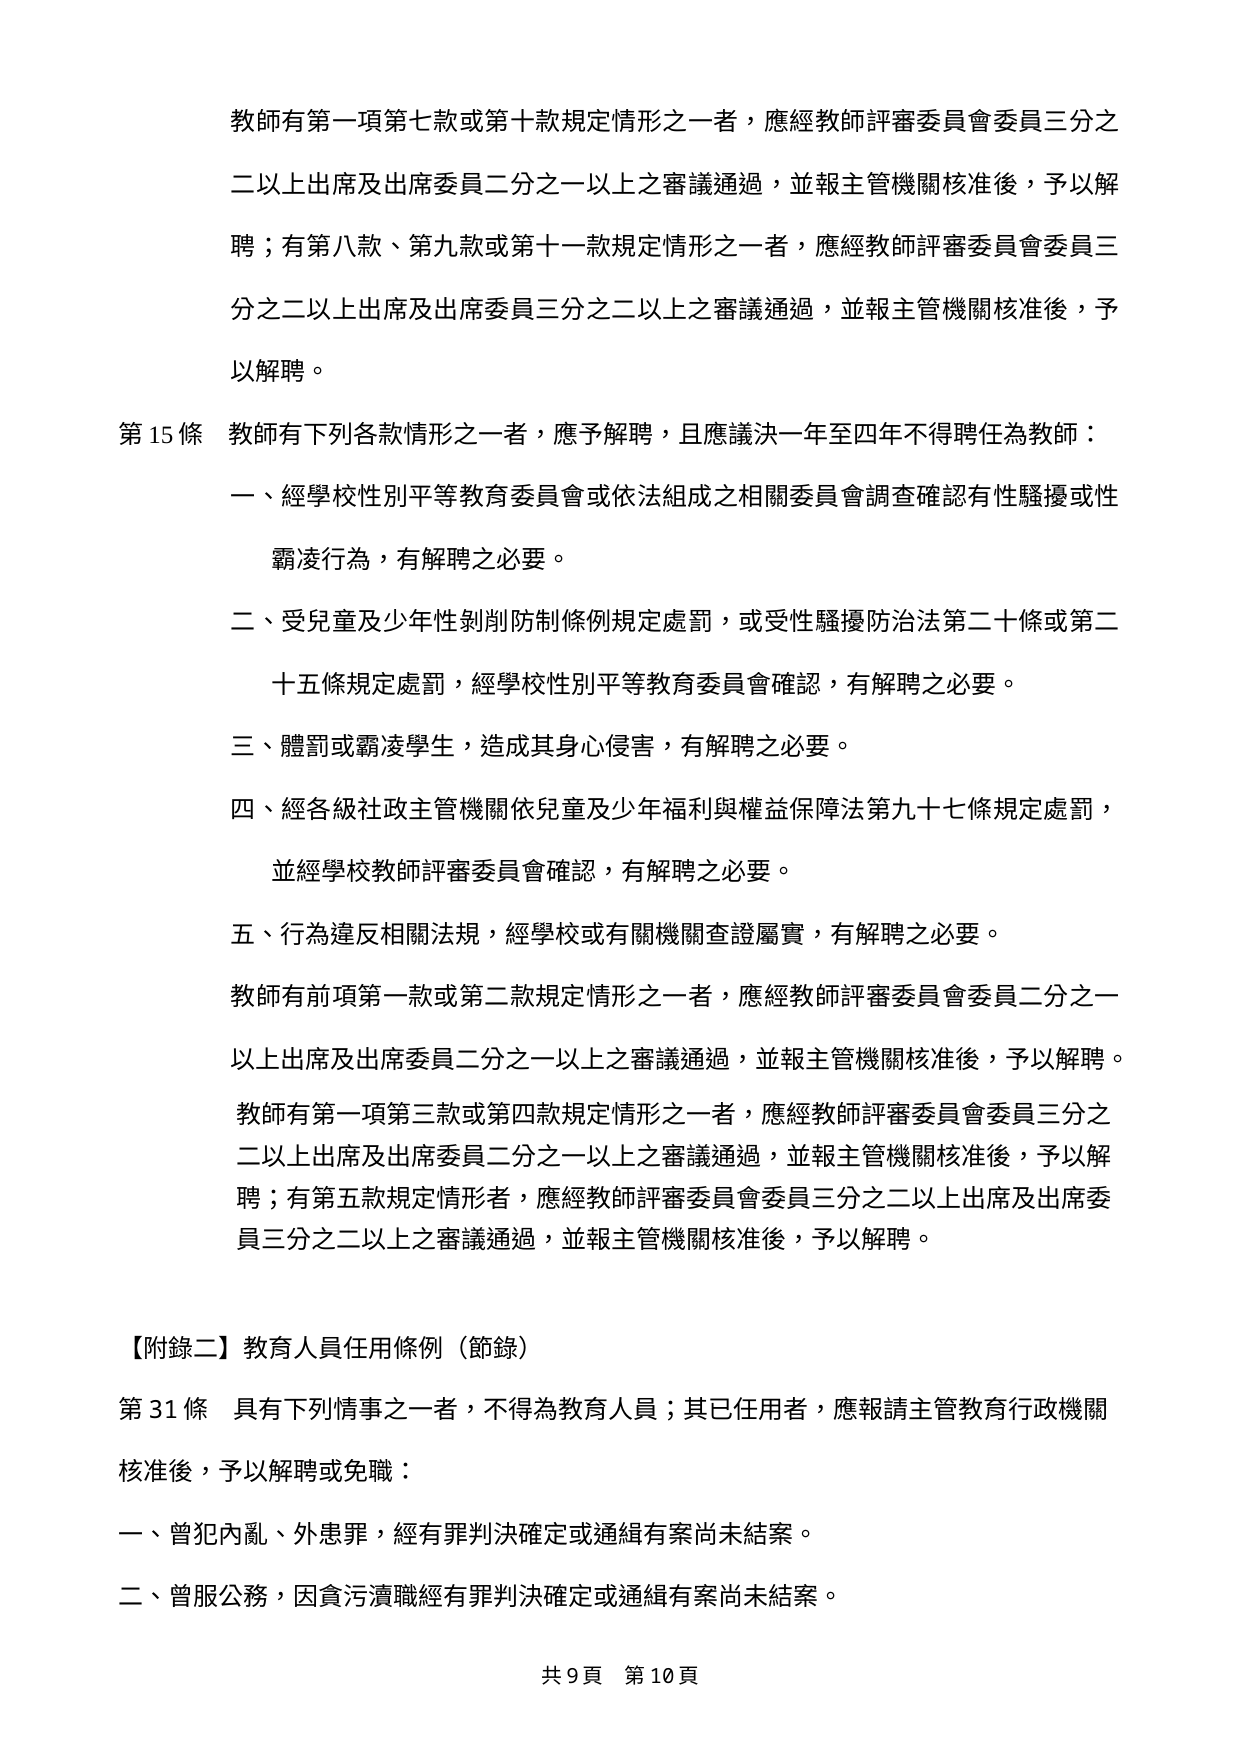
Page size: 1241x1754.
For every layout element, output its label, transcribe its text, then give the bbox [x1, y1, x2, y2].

text 教師有第一項第七款或第十款規定情形之一者，應經教師評審委員會委員三分之二以上出席及出席委員二分之一以上之審議通過，並報主管機關核准後，予以解聘；有第八款、第九款或第十一款規定情形之一者，應經教師評審委員會委員三分之二以上出席及出席委員三分之二以上之審議通過，並報主管機關核准後，予以解聘。 [230, 78, 1122, 391]
text 第31條 具有下列情事之一者，不得為教育人員；其已任用者，應報請主管教育行政機關核准後，予以解聘或免職： [118, 1366, 1122, 1491]
text 一、曾犯內亂、外患罪，經有罪判決確定或通緝有案尚未結案。 [118, 1491, 1122, 1553]
text 一、經學校性別平等教育委員會或依法組成之相關委員會調查確認有性騷擾或性霸凌行為，有解聘之必要。 [230, 453, 1122, 578]
text 第15條 教師有下列各款情形之一者，應予解聘，且應議決一年至四年不得聘任為教師： [118, 391, 1122, 453]
text 三、體罰或霸凌學生，造成其身心侵害，有解聘之必要。 [230, 703, 1122, 766]
text 教師有第一項第三款或第四款規定情形之一者，應經教師評審委員會委員三分之二以上出席及出席委員二分之一以上之審議通過，並報主管機關核准後，予以解聘；有第五款規定情形者，應經教師評審委員會委員三分之二以上出席及出席委員三分之二以上之審議通過，並報主管機關核准後，予以解聘。 [236, 1091, 1122, 1257]
text 二、曾服公務，因貪污瀆職經有罪判決確定或通緝有案尚未結案。 [118, 1553, 1122, 1616]
text 教師有前項第一款或第二款規定情形之一者，應經教師評審委員會委員二分之一以上出席及出席委員二分之一以上之審議通過，並報主管機關核准後，予以解聘。 [230, 953, 1122, 1078]
text 四、經各級社政主管機關依兒童及少年福利與權益保障法第九十七條規定處罰，並經學校教師評審委員會確認，有解聘之必要。 [230, 766, 1122, 891]
text 【附錄二】教育人員任用條例（節錄） [118, 1324, 1122, 1366]
text 二、受兒童及少年性剝削防制條例規定處罰，或受性騷擾防治法第二十條或第二十五條規定處罰，經學校性別平等教育委員會確認，有解聘之必要。 [230, 578, 1122, 703]
text 五、行為違反相關法規，經學校或有關機關查證屬實，有解聘之必要。 [230, 891, 1122, 953]
